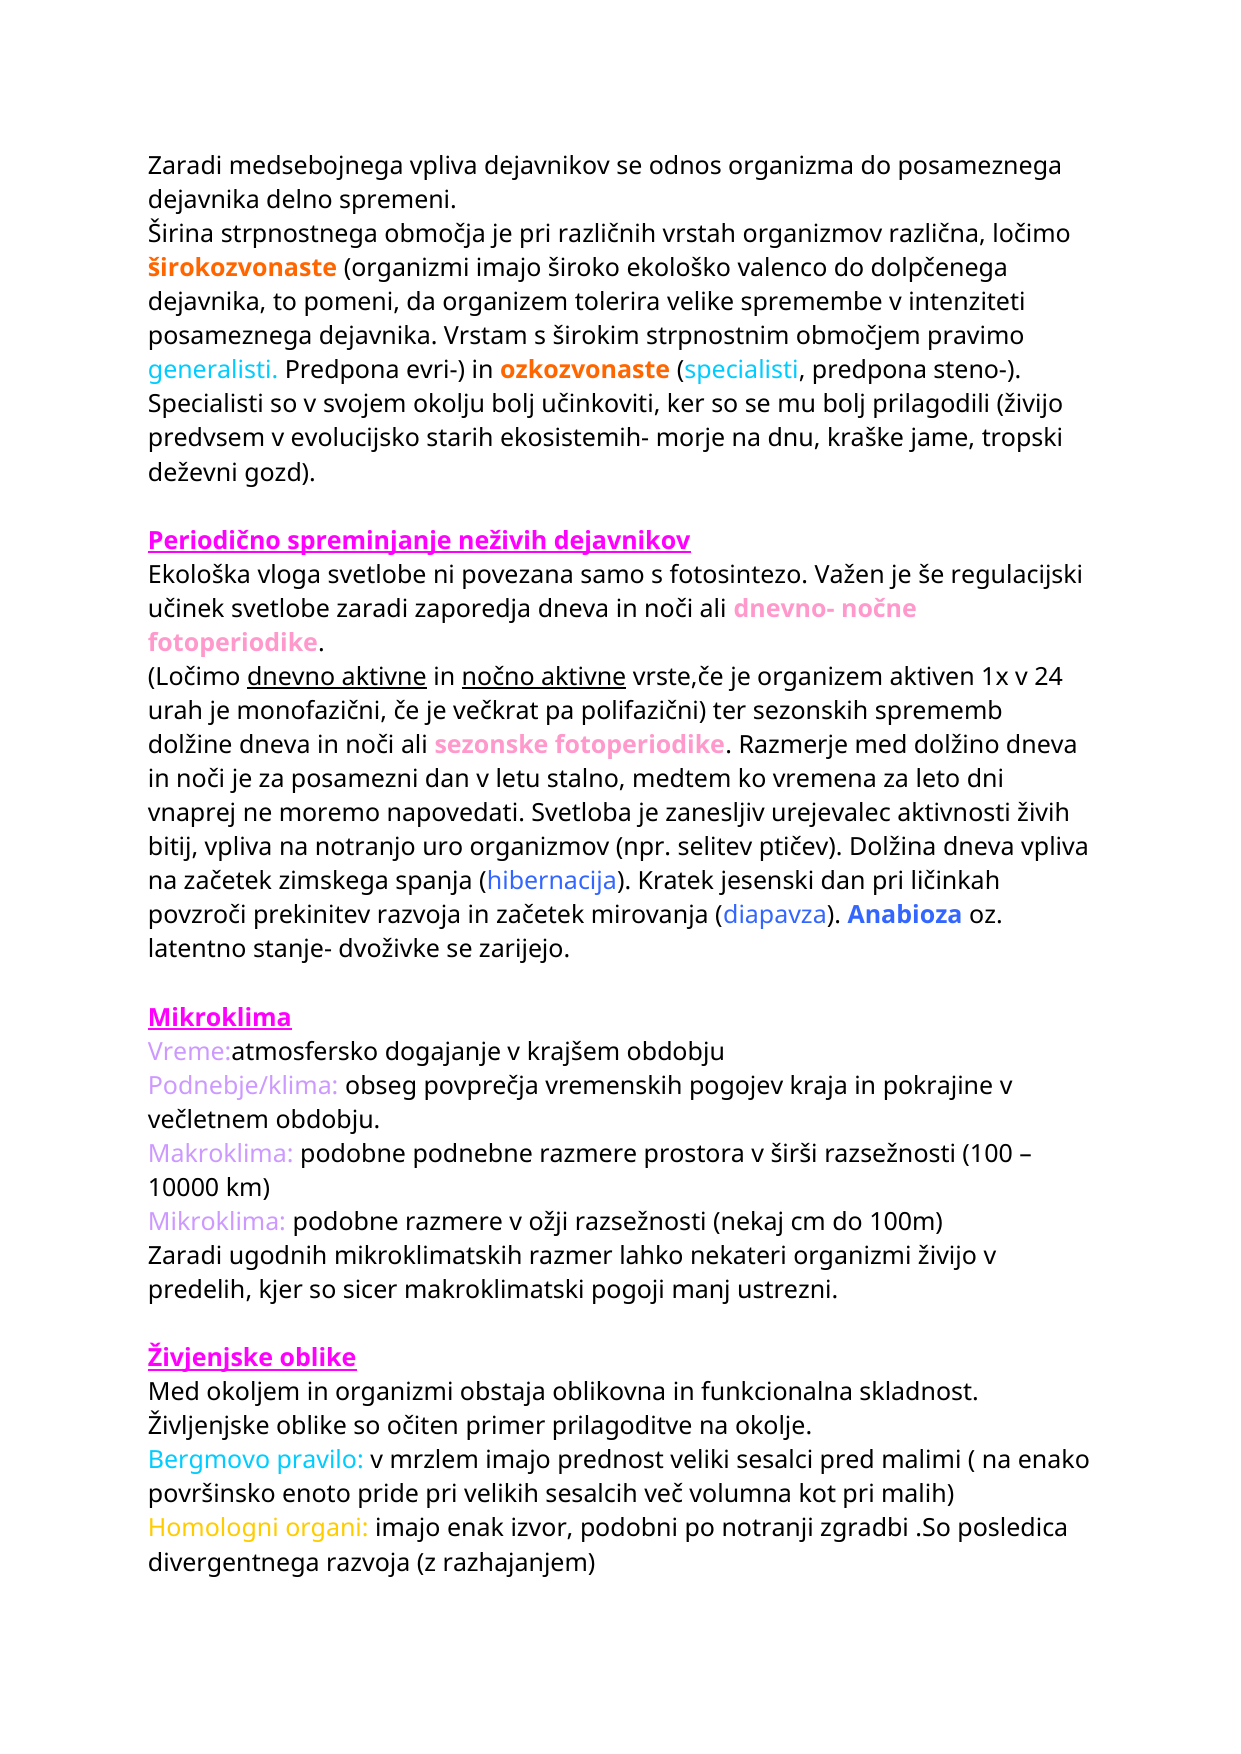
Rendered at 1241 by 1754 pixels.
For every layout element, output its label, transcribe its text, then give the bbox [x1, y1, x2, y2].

text Ekološka vloga svetlobe ni povezana samo s fotosintezo. Važen je še regulacijski učinek svetlobe zaradi zaporedja dneva in noči ali dnevno- nočne fotoperiodike. [148, 556, 1093, 658]
text Podnebje/klima: obseg povprečja vremenskih pogojev kraja in pokrajine v večletnem obdobju. [148, 1067, 1093, 1135]
text Mikroklima: podobne razmere v ožji razsežnosti (nekaj cm do 100m) [148, 1203, 1093, 1238]
text Živjenjske oblike [148, 1340, 1093, 1374]
text Bergmovo pravilo: v mrzlem imajo prednost veliki sesalci pred malimi ( na enako površinsko enoto pride pri velikih sesalcih več volumna kot pri malih) [148, 1442, 1093, 1510]
text Homologni organi: imajo enak izvor, podobni po notranji zgradbi .So posledica divergentnega razvoja (z razhajanjem) [148, 1510, 1093, 1578]
text Med okoljem in organizmi obstaja oblikovna in funkcionalna skladnost. Življenjske oblike so očiten primer prilagoditve na okolje. [148, 1374, 1093, 1442]
text Periodično spreminjanje neživih dejavnikov [148, 522, 1093, 556]
text Vreme:atmosfersko dogajanje v krajšem obdobju [148, 1033, 1093, 1067]
text Širina strpnostnega območja je pri različnih vrstah organizmov različna, ločimo širokozvonaste (organizmi imajo široko ekološko valenco do dolpčenega dejavnika, to pomeni, da organizem tolerira velike spremembe v intenziteti posameznega dejavnika. Vrstam s širokim strpnostnim območjem pravimo generalisti. Predpona evri-) in ozkozvonaste (specialisti, predpona steno-). [148, 216, 1093, 386]
text Zaradi medsebojnega vpliva dejavnikov se odnos organizma do posameznega dejavnika delno spremeni. [148, 148, 1093, 216]
text Zaradi ugodnih mikroklimatskih razmer lahko nekateri organizmi živijo v predelih, kjer so sicer makroklimatski pogoji manj ustrezni. [148, 1238, 1093, 1306]
text Mikroklima [148, 999, 1093, 1033]
text Makroklima: podobne podnebne razmere prostora v širši razsežnosti (100 – 10000 km) [148, 1135, 1093, 1203]
text (Ločimo dnevno aktivne in nočno aktivne vrste,če je organizem aktiven 1x v 24 urah je monofazični, če je večkrat pa polifazični) ter sezonskih sprememb dolžine dneva in noči ali sezonske fotoperiodike. Razmerje med dolžino dneva in noči je za posamezni dan v letu stalno, medtem ko vremena za leto dni vnaprej ne moremo napovedati. Svetloba je zanesljiv urejevalec aktivnosti živih bitij, vpliva na notranjo uro organizmov (npr. selitev ptičev). Dolžina dneva vpliva na začetek zimskega spanja (hibernacija). Kratek jesenski dan pri ličinkah povzroči prekinitev razvoja in začetek mirovanja (diapavza). Anabioza oz. latentno stanje- dvoživke se zarijejo. [148, 658, 1093, 965]
text Specialisti so v svojem okolju bolj učinkoviti, ker so se mu bolj prilagodili (živijo predvsem v evolucijsko starih ekosistemih- morje na dnu, kraške jame, tropski deževni gozd). [148, 386, 1093, 488]
